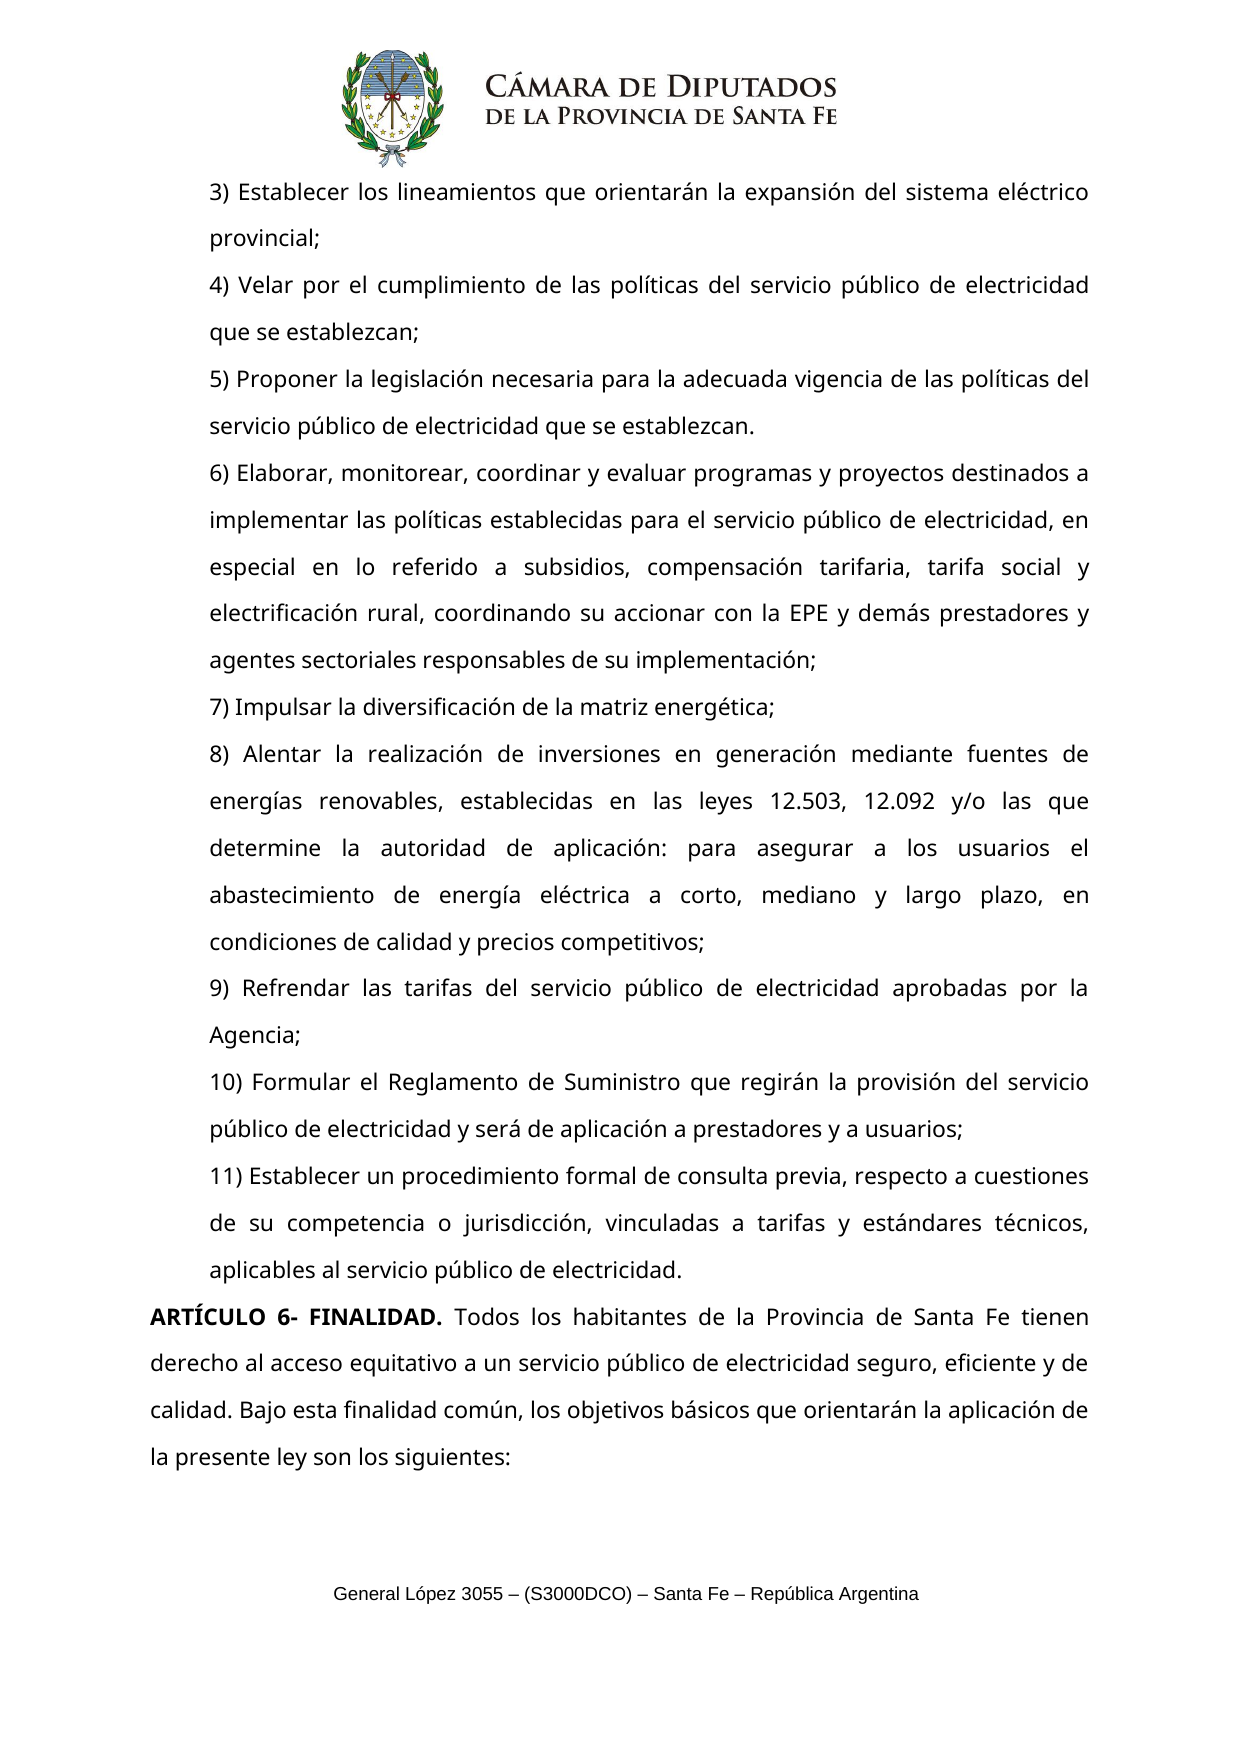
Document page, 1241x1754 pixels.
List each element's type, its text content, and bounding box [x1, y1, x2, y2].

text 3) Establecer los lineamientos que orientarán la expansión del sistema eléctrico provincial; [209, 175, 1090, 253]
text 5) Proponer la legislación necesaria para la adecuada vigencia de las políticas del servicio público de electricidad que se establezcan. [209, 363, 1090, 441]
text 7) Impulsar la diversificación de la matriz energética; [209, 691, 1090, 722]
text 10) Formular el Reglamento de Suministro que regirán la provisión del servicio público de electricidad y será de aplicación a prestadores y a usuarios; [209, 1066, 1090, 1144]
picture [341, 50, 837, 172]
text ARTÍCULO 6- FINALIDAD. Todos los habitantes de la Provincia de Santa Fe tienen derecho al acceso equitativo a un servicio público de electricidad seguro, eficiente y de calidad. Bajo esta finalidad común, los objetivos básicos que orientarán la aplicación de la presente ley son los siguientes: [150, 1300, 1090, 1472]
text 11) Establecer un procedimiento formal de consulta previa, respecto a cuestiones de su competencia o jurisdicción, vinculadas a tarifas y estándares técnicos, aplicables al servicio público de electricidad. [209, 1160, 1090, 1285]
text 6) Elaborar, monitorear, coordinar y evaluar programas y proyectos destinados a implementar las políticas establecidas para el servicio público de electricidad, en especial en lo referido a subsidios, compensación tarifaria, tarifa social y electrificación rural, coordinando su accionar con la EPE y demás prestadores y agentes sectoriales responsables de su implementación; [209, 457, 1090, 675]
text 8) Alentar la realización de inversiones en generación mediante fuentes de energías renovables, establecidas en las leyes 12.503, 12.092 y/o las que determine la autoridad de aplicación: para asegurar a los usuarios el abastecimiento de energía eléctrica a corto, mediano y largo plazo, en condiciones de calidad y precios competitivos; [209, 738, 1090, 957]
text 4) Velar por el cumplimiento de las políticas del servicio público de electricidad que se establezcan; [209, 269, 1090, 347]
text 9) Refrendar las tarifas del servicio público de electricidad aprobadas por la Agencia; [209, 972, 1090, 1050]
